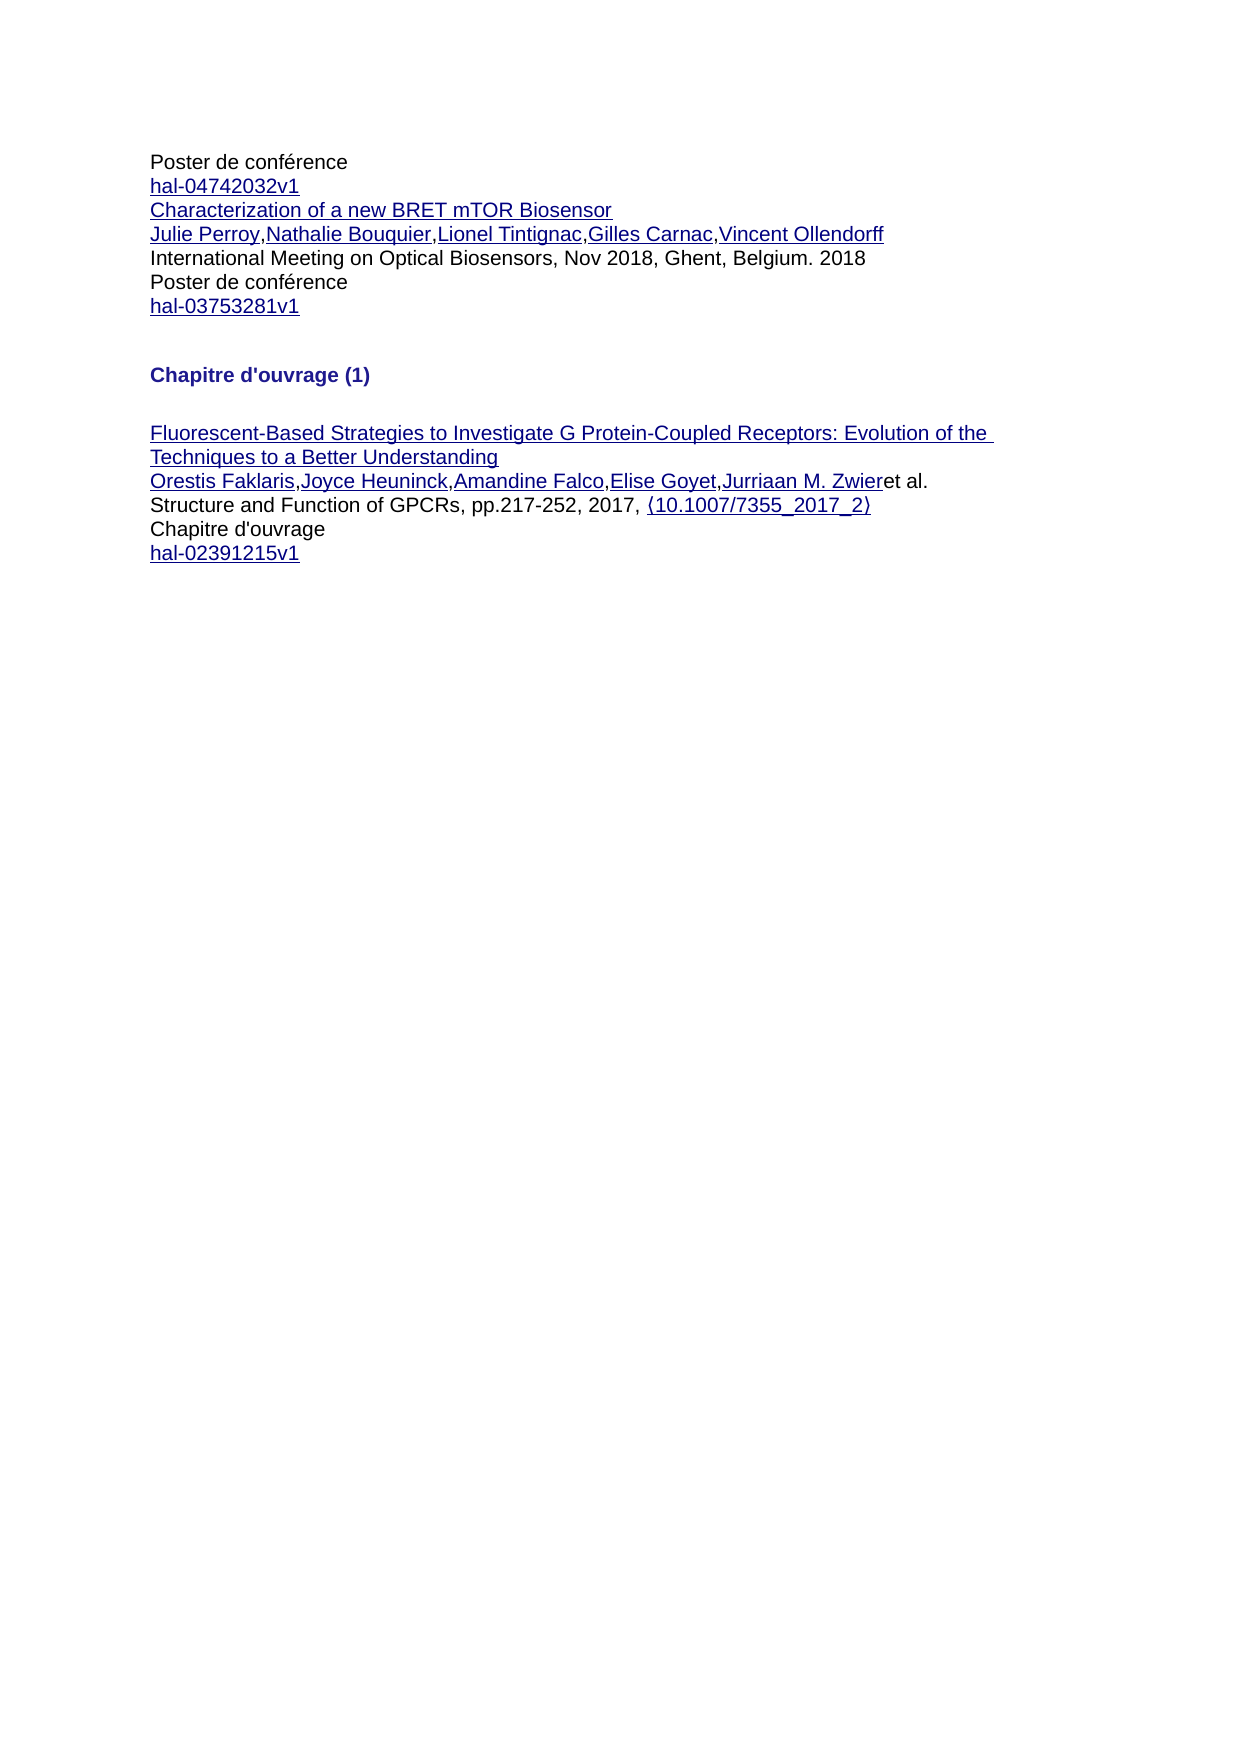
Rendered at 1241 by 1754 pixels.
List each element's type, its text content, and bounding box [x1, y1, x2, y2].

table_header Poster de conférence hal-04742032v1 [150, 150, 1090, 198]
table_cell Characterization of a new BRET mTOR Biosensor Julie Perroy,Nathalie Bouquier,Lionel Tintignac,Gilles Carnac,Vincent Ollendorff International Meeting on Optical Biosensors, Nov 2018, Ghent, Belgium. 2018 Poster de conférence hal-03753281v1 [150, 198, 1090, 318]
subtitle Chapitre d'ouvrage (1) [150, 362, 1090, 386]
table_header Fluorescent-Based Strategies to Investigate G Protein-Coupled Receptors: Evolution of the Techniques to a Better Understanding Orestis Faklaris,Joyce Heuninck,Amandine Falco,Elise Goyet,Jurriaan M. Zwieret al. Structure and Function of GPCRs, pp.217-252, 2017, ⟨10.1007/7355_2017_2⟩ Chapitre d'ouvrage hal-02391215v1 [150, 421, 1090, 564]
